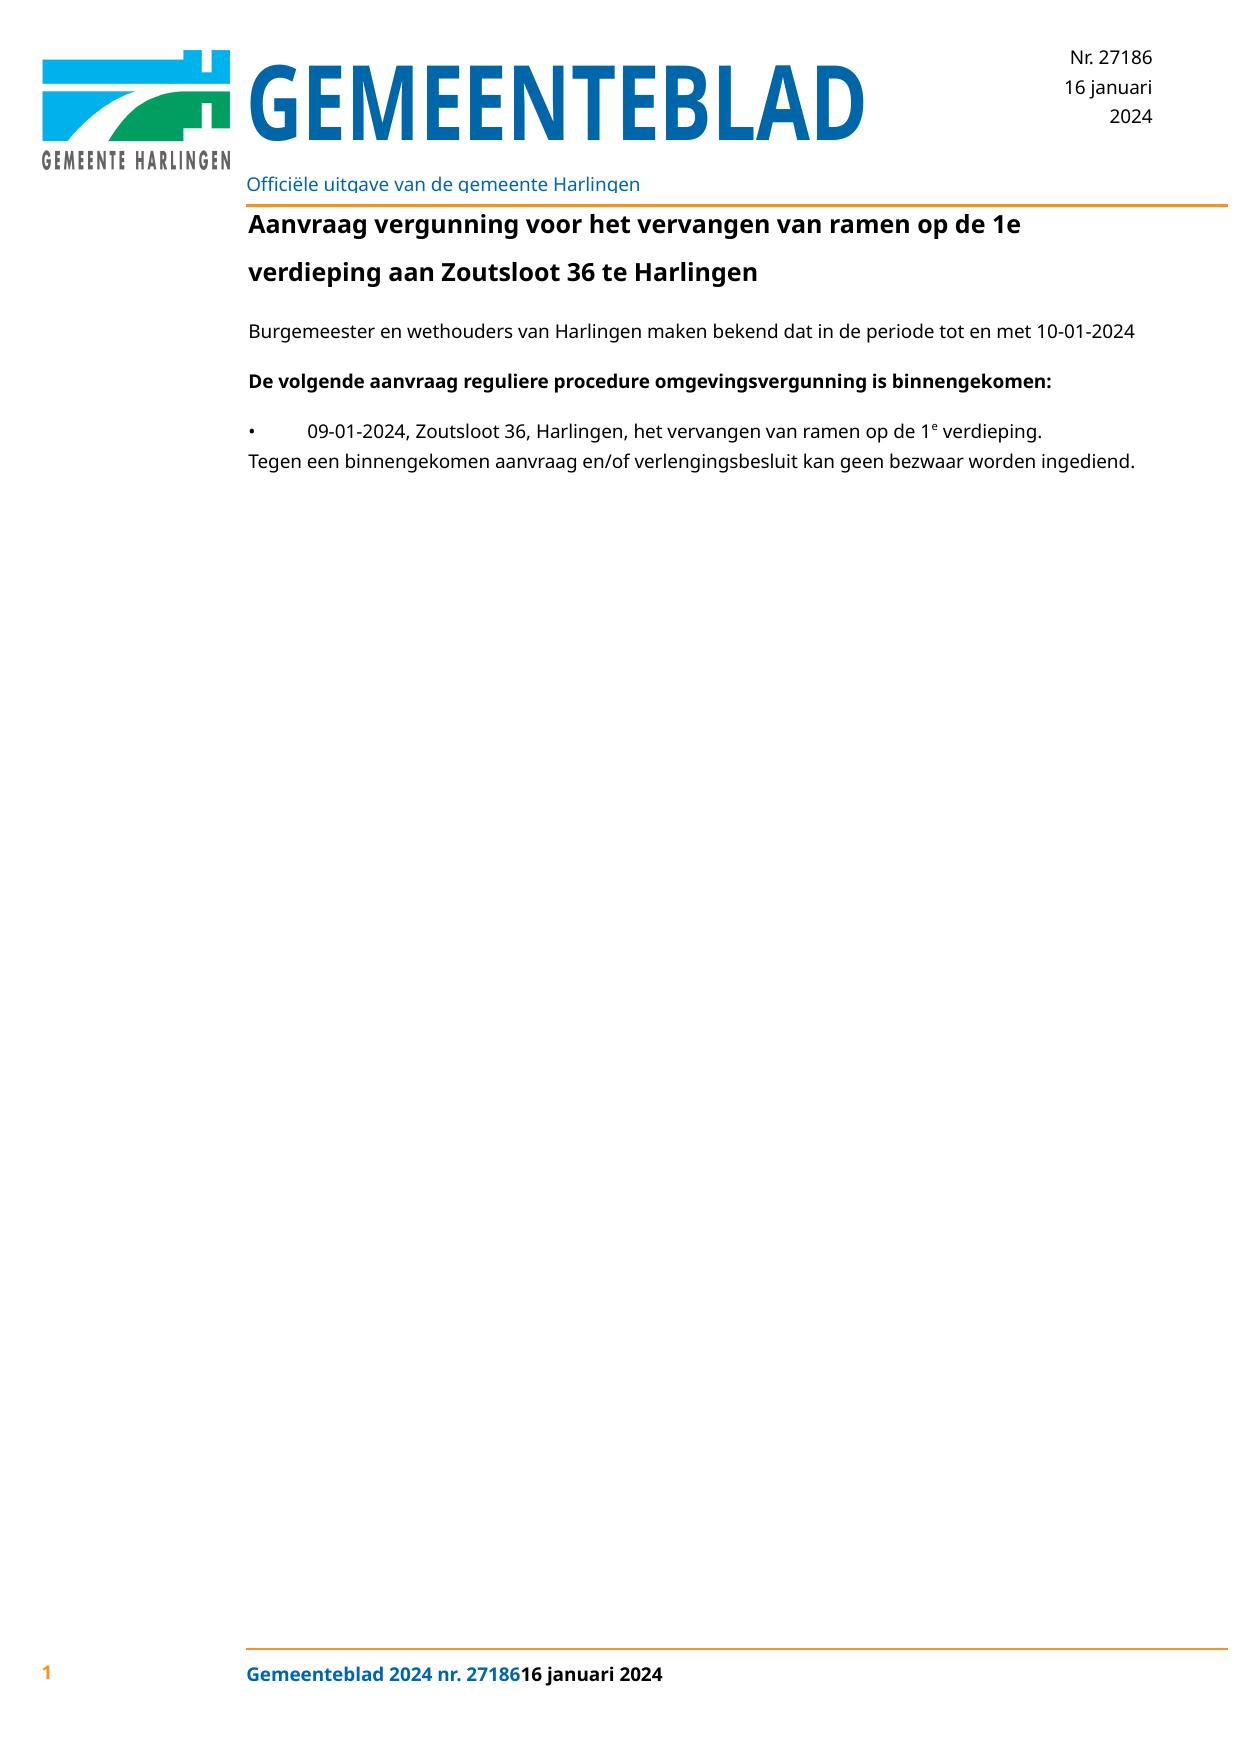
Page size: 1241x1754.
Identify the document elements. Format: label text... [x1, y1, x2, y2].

text Tegen een binnengekomen aanvraag en/of verlengingsbesluit kan geen bezwaar worden ingediend. [248, 448, 1152, 474]
picture [41, 47, 231, 172]
text Aanvraag vergunning voor het vervangen van ramen op de 1e verdieping aan Zoutsloot 36 te Harlingen [248, 207, 1152, 288]
text De volgende aanvraag reguliere procedure omgevingsvergunning is binnengekomen: [248, 368, 1152, 394]
list 09-01-2024, Zoutsloot 36, Harlingen, het vervangen van ramen op de 1e verdieping. [248, 419, 1152, 444]
text Burgemeester en wethouders van Harlingen maken bekend dat in de periode tot en met 10-01-2024 [248, 318, 1152, 344]
